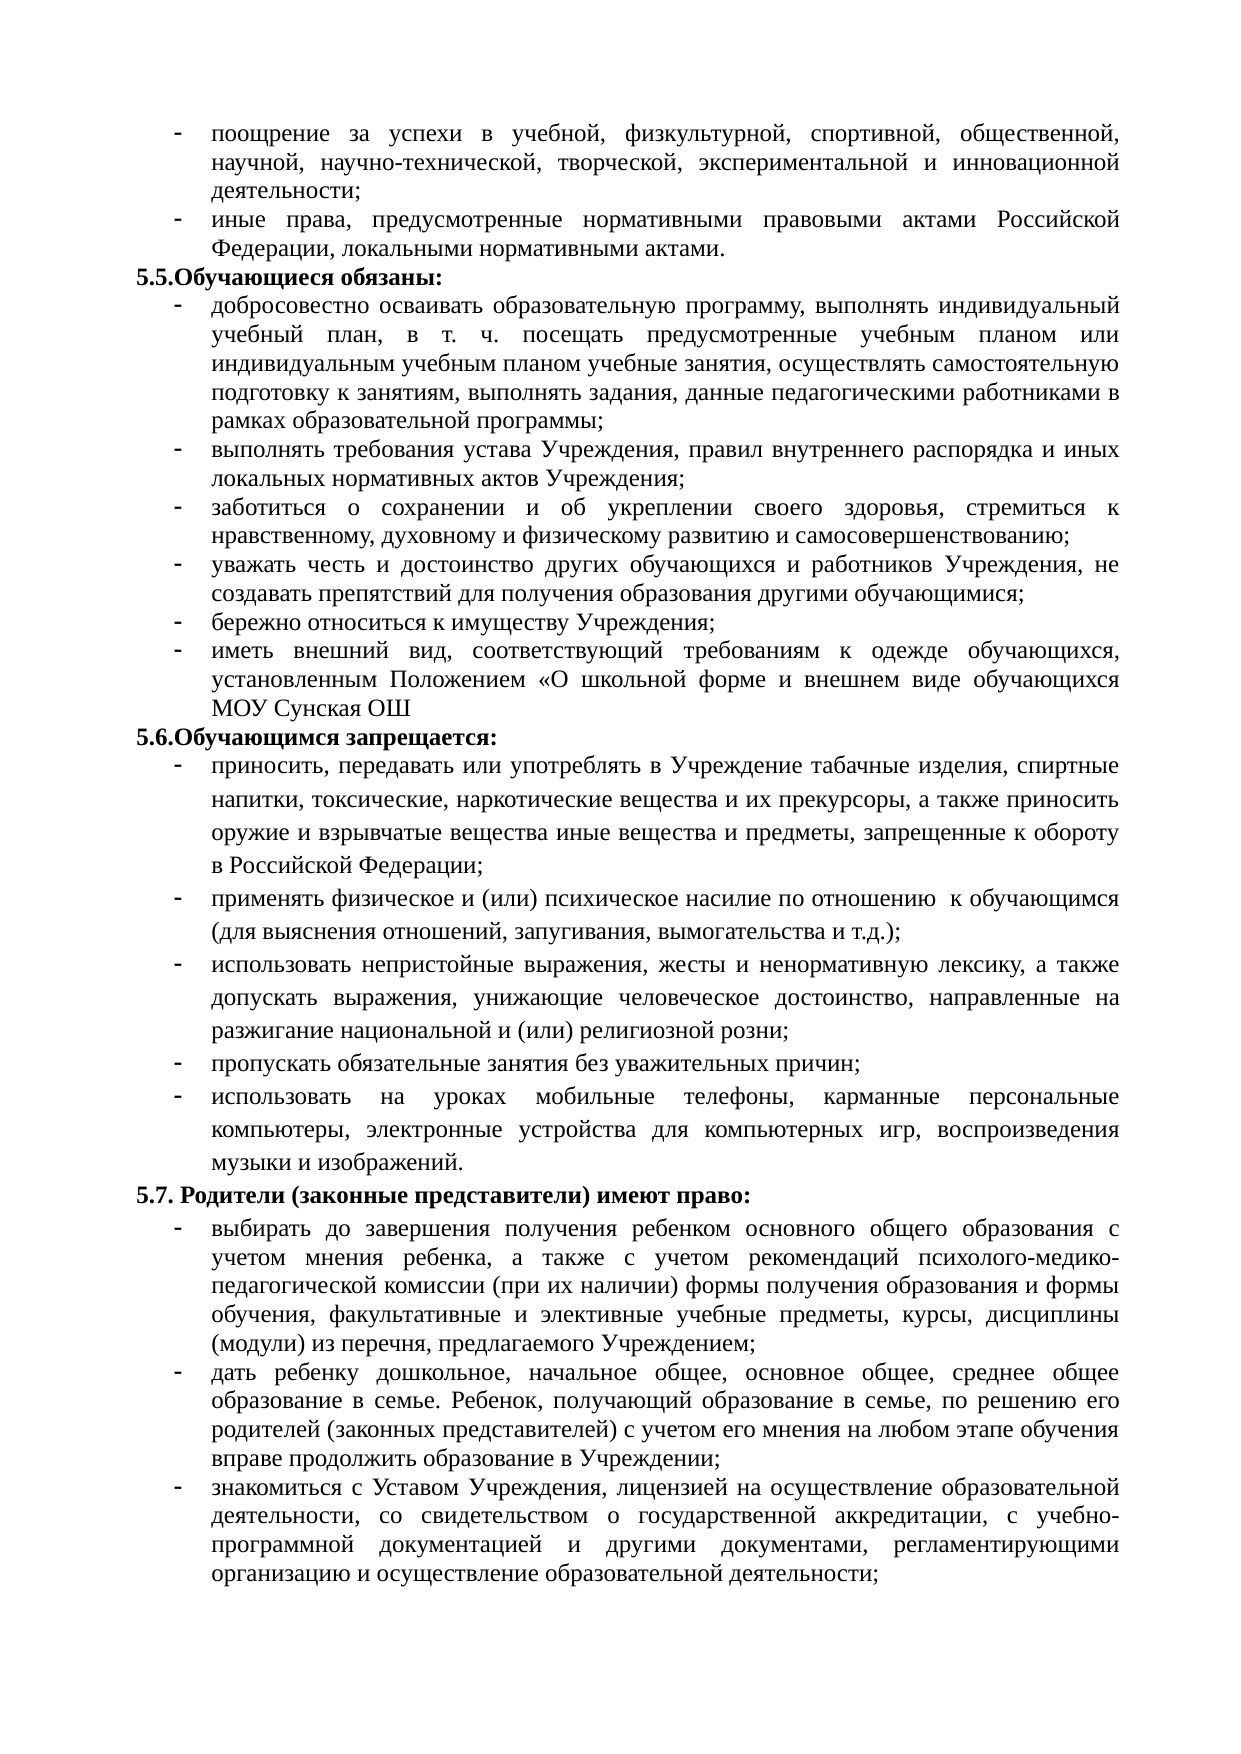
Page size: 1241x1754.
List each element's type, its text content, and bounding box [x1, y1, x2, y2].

text 5.7. Родители (законные представители) имеют право: [136, 1180, 1120, 1209]
list дать ребенку дошкольное, начальное общее, основное общее, среднее общее образование в семье. Ребенок, получающий образование в семье, по решению его родителей (законных представителей) с учетом его мнения на любом этапе обучения вправе продолжить образование в Учреждении; [173, 1357, 1120, 1472]
list применять физическое и (или) психическое насилие по отношению к обучающимся (для выяснения отношений, запугивания, вымогательства и т.д.); [173, 883, 1120, 944]
list использовать на уроках мобильные телефоны, карманные персональные компьютеры, электронные устройства для компьютерных игр, воспроизведения музыки и изображений. [173, 1081, 1120, 1176]
list использовать непристойные выражения, жесты и ненормативную лексику, а также допускать выражения, унижающие человеческое достоинство, направленные на разжигание национальной и (или) религиозной розни; [173, 949, 1120, 1043]
list иметь внешний вид, соответствующий требованиям к одежде обучающихся, установленным Положением «О школьной форме и внешнем виде обучающихся МОУ Сунская ОШ [173, 636, 1120, 722]
list заботиться о сохранении и об укреплении своего здоровья, стремиться к нравственному, духовному и физическому развитию и самосовершенствованию; [173, 492, 1120, 549]
text 5.6.Обучающимся запрещается: [136, 722, 1120, 751]
list поощрение за успехи в учебной, физкультурной, спортивной, общественной, научной, научно-технической, творческой, экспериментальной и инновационной деятельности; [173, 118, 1120, 204]
list уважать честь и достоинство других обучающихся и работников Учреждения, не создавать препятствий для получения образования другими обучающимися; [173, 549, 1120, 607]
list приносить, передавать или употреблять в Учреждение табачные изделия, спиртные напитки, токсические, наркотические вещества и их прекурсоры, а также приносить оружие и взрывчатые вещества иные вещества и предметы, запрещенные к обороту в Российской Федерации; [173, 751, 1120, 878]
list выбирать до завершения получения ребенком основного общего образования с учетом мнения ребенка, а также с учетом рекомендаций психолого-медико-педагогической комиссии (при их наличии) формы получения образования и формы обучения, факультативные и элективные учебные предметы, курсы, дисциплины (модули) из перечня, предлагаемого Учреждением; [173, 1213, 1120, 1357]
list выполнять требования устава Учреждения, правил внутреннего распорядка и иных локальных нормативных актов Учреждения; [173, 434, 1120, 492]
list пропускать обязательные занятия без уважительных причин; [173, 1048, 1120, 1077]
list бережно относиться к имуществу Учреждения; [173, 607, 1120, 636]
list иные права, предусмотренные нормативными правовыми актами Российской Федерации, локальными нормативными актами. [173, 204, 1120, 262]
text 5.5.Обучающиеся обязаны: [136, 262, 1120, 291]
list знакомиться с Уставом Учреждения, лицензией на осуществление образовательной деятельности, со свидетельством о государственной аккредитации, с учебно-программной документацией и другими документами, регламентирующими организацию и осуществление образовательной деятельности; [173, 1472, 1120, 1587]
list добросовестно осваивать образовательную программу, выполнять индивидуальный учебный план, в т. ч. посещать предусмотренные учебным планом или индивидуальным учебным планом учебные занятия, осуществлять самостоятельную подготовку к занятиям, выполнять задания, данные педагогическими работниками в рамках образовательной программы; [173, 291, 1120, 434]
